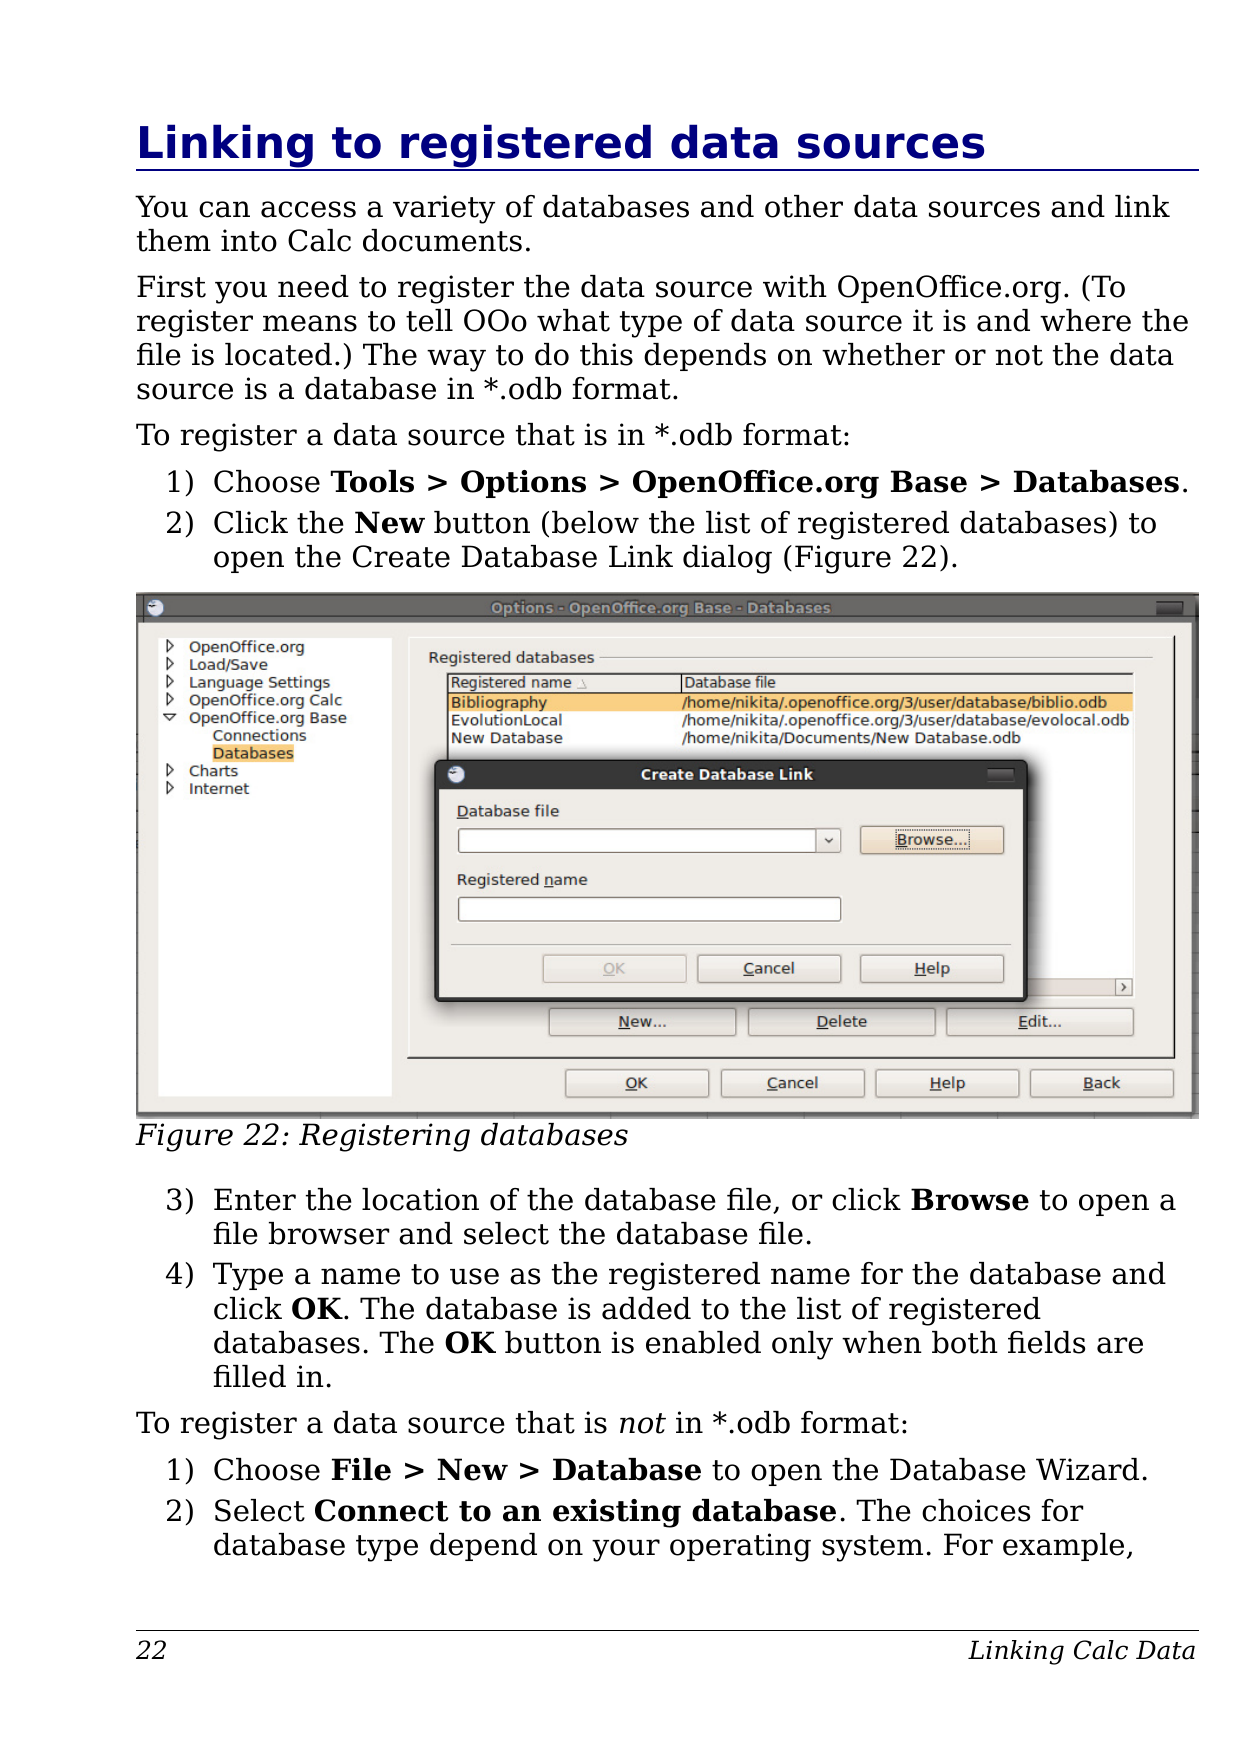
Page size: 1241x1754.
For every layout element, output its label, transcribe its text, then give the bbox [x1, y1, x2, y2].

list Click the New button (below the list of registered databases) to open the Create Database Link dialog (Figure 22). [195, 506, 1199, 574]
picture [136, 592, 1199, 1119]
text To register a data source that is not in *.odb format: [136, 1407, 1199, 1441]
text First you need to register the data source with OpenOffice.org. (To register means to tell OOo what type of data source it is and where the file is located.) The way to do this depends on whether or not the data source is a database in *.odb format. [136, 270, 1199, 406]
list Choose Tools > Options > OpenOffice.org Base > Databases. [195, 465, 1199, 499]
list Select Connect to an existing database. The choices for database type depend on your operating system. For example, [195, 1494, 1199, 1562]
text To register a data source that is in *.odb format: [136, 419, 1199, 453]
list Type a name to use as the registered name for the database and click OK. The database is added to the list of registered databases. The OK button is enabled only when both fields are filled in. [195, 1258, 1199, 1394]
text You can access a variety of databases and other data sources and link them into Calc documents. [136, 190, 1199, 258]
list Enter the location of the database file, or click Browse to open a file browser and select the database file. [195, 1183, 1199, 1251]
text Figure 22: Registering databases [136, 1119, 1199, 1152]
list Choose File > New > Database to open the Database Wizard. [195, 1453, 1199, 1487]
subtitle Linking to registered data sources [136, 118, 1199, 169]
